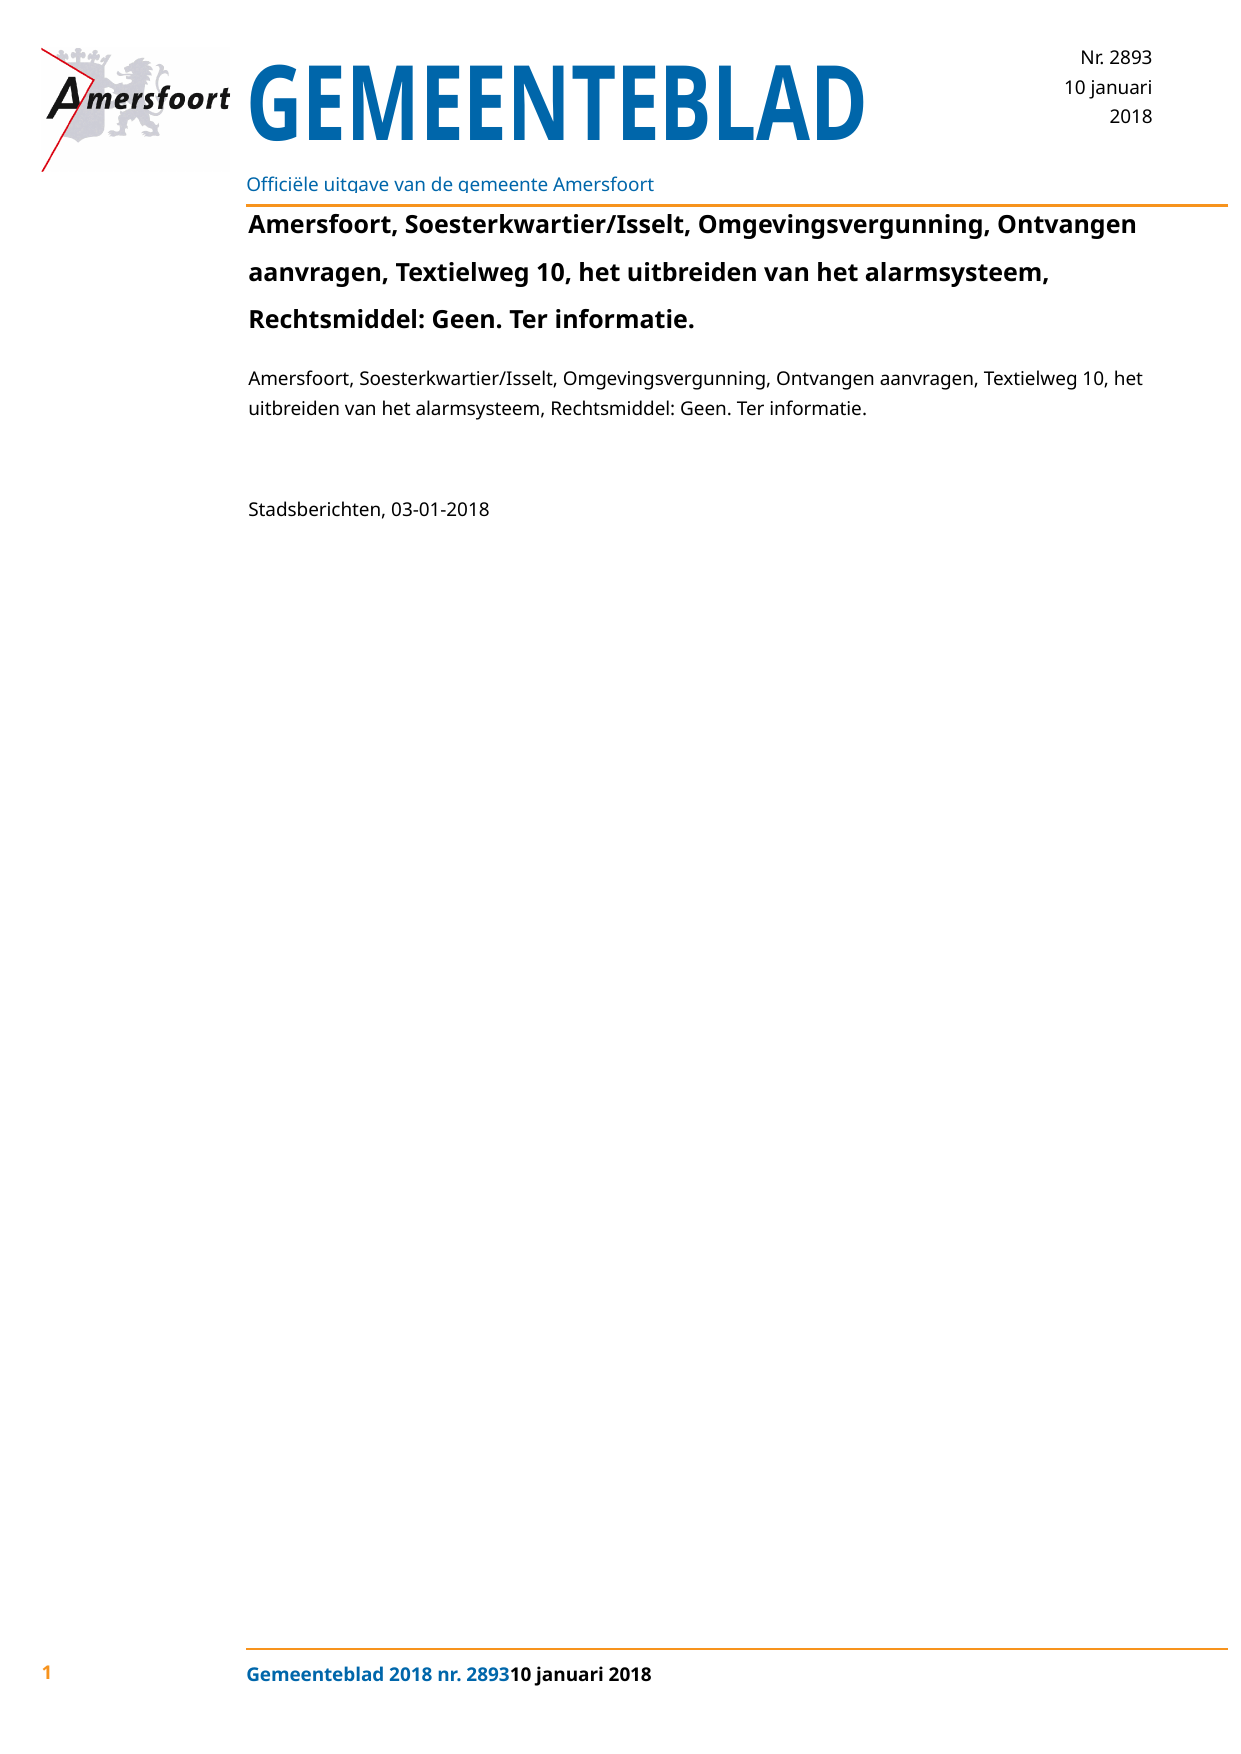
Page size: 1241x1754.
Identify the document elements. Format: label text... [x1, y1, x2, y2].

text Stadsberichten, 03-01-2018 [248, 496, 1152, 522]
text Amersfoort, Soesterkwartier/Isselt, Omgevingsvergunning, Ontvangen aanvragen, Textielweg 10, het uitbreiden van het alarmsysteem, Rechtsmiddel: Geen. Ter informatie. [248, 366, 1152, 421]
picture [41, 47, 231, 172]
text Amersfoort, Soesterkwartier/Isselt, Omgevingsvergunning, Ontvangen aanvragen, Textielweg 10, het uitbreiden van het alarmsysteem, Rechtsmiddel: Geen. Ter informatie. [248, 207, 1152, 336]
